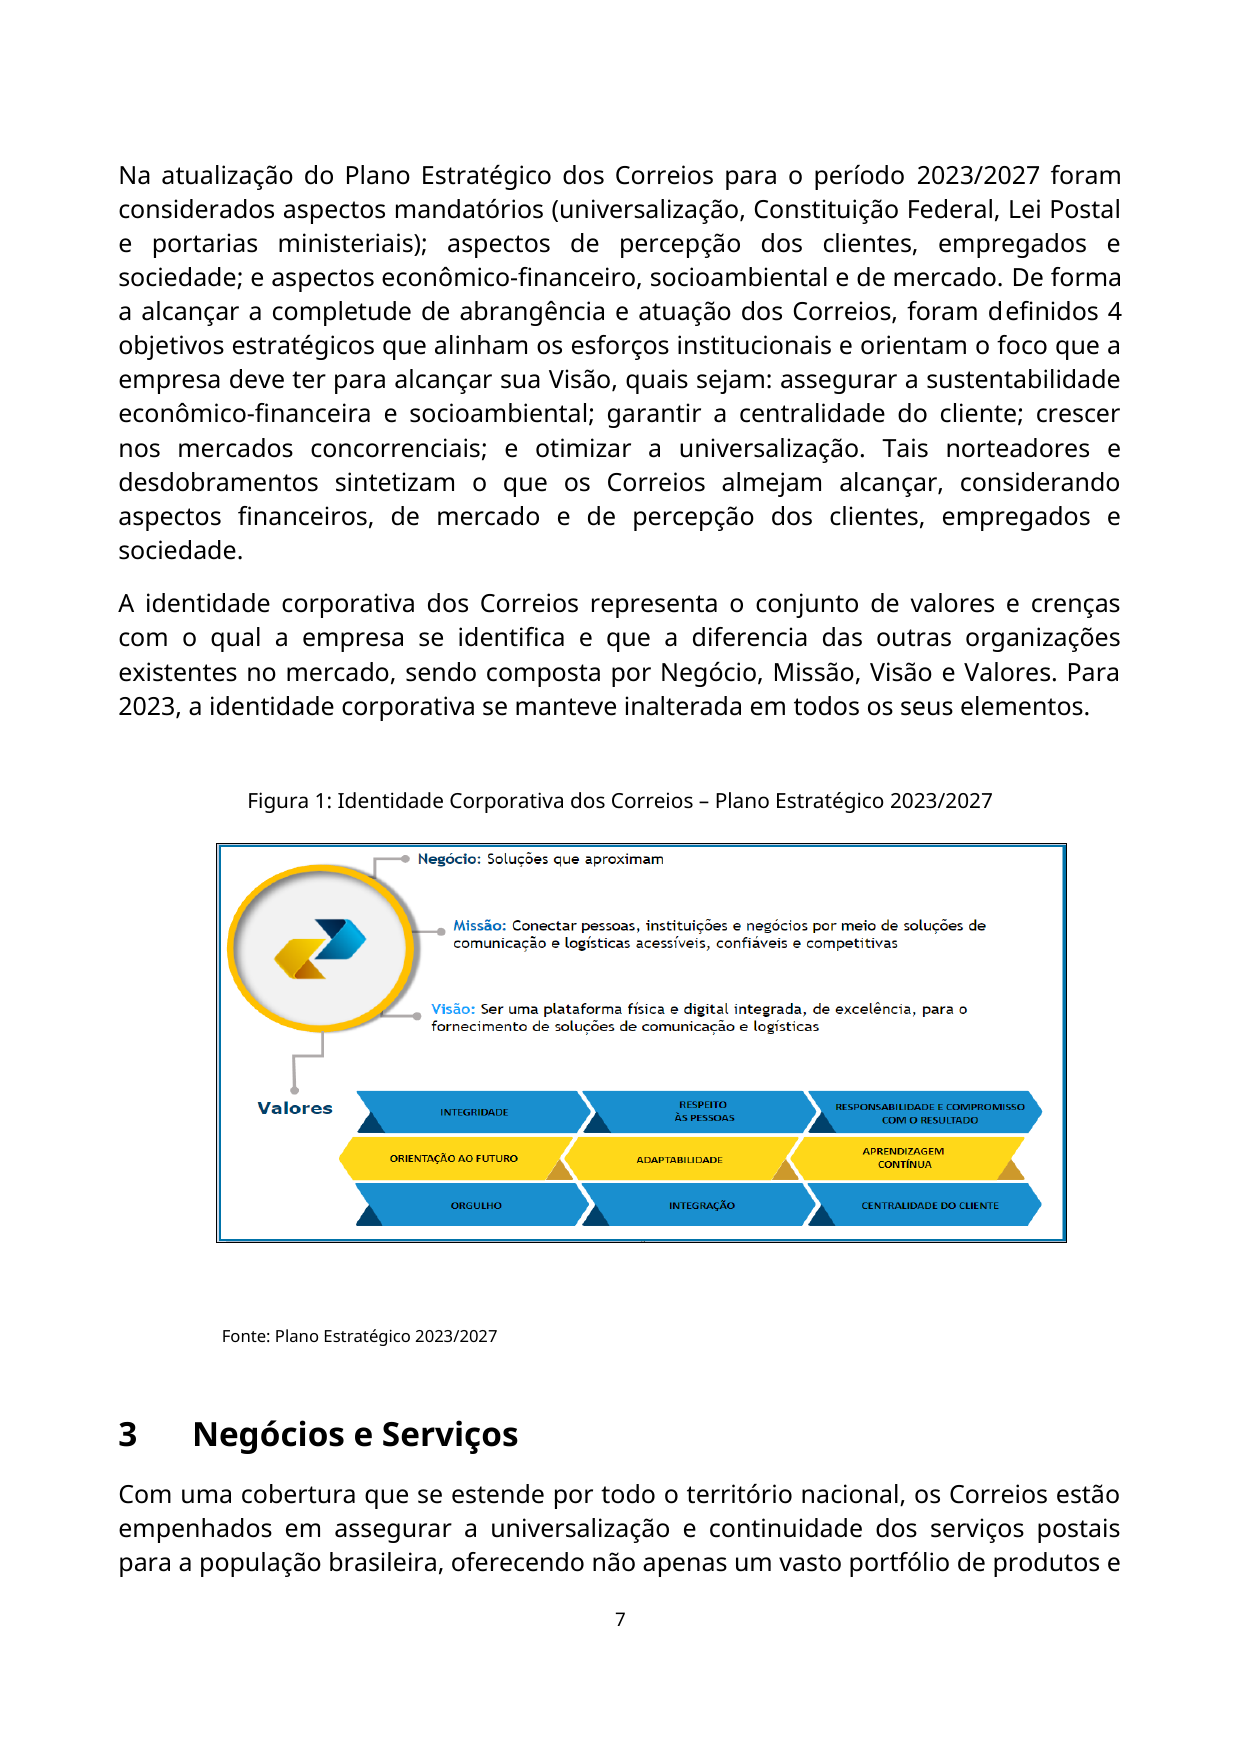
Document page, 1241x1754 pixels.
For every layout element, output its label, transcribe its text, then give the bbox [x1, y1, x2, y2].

list Figura 1: Identidade Corporativa dos Correios – Plano Estratégico 2023/2027 [118, 786, 1122, 814]
picture [222, 848, 1062, 1238]
text 3 Negócios e Serviços [118, 1411, 1122, 1457]
text Na atualização do Plano Estratégico dos Correios para o período 2023/2027 foram considerados aspectos mandatórios (universalização, Constituição Federal, Lei Postal e portarias ministeriais); aspectos de percepção dos clientes, empregados e sociedade; e aspectos econômico-financeiro, socioambiental e de mercado. De forma a alcançar a completude de abrangência e atuação dos Correios, foram definidos 4 objetivos estratégicos que alinham os esforços institucionais e orientam o foco que a empresa deve ter para alcançar sua Visão, quais sejam: assegurar a sustentabilidade econômico-financeira e socioambiental; garantir a centralidade do cliente; crescer nos mercados concorrenciais; e otimizar a universalização. Tais norteadores e desdobramentos sintetizam o que os Correios almejam alcançar, considerando aspectos financeiros, de mercado e de percepção dos clientes, empregados e sociedade. [118, 158, 1122, 566]
text Fonte: Plano Estratégico 2023/2027 [222, 1325, 1122, 1348]
list Com uma cobertura que se estende por todo o território nacional, os Correios estão empenhados em assegurar a universalização e continuidade dos serviços postais para a população brasileira, oferecendo não apenas um vasto portfólio de produtos e [118, 1476, 1122, 1578]
text A identidade corporativa dos Correios representa o conjunto de valores e crenças com o qual a empresa se identifica e que a diferencia das outras organizações existentes no mercado, sendo composta por Negócio, Missão, Visão e Valores. Para 2023, a identidade corporativa se manteve inalterada em todos os seus elementos. [118, 586, 1122, 722]
